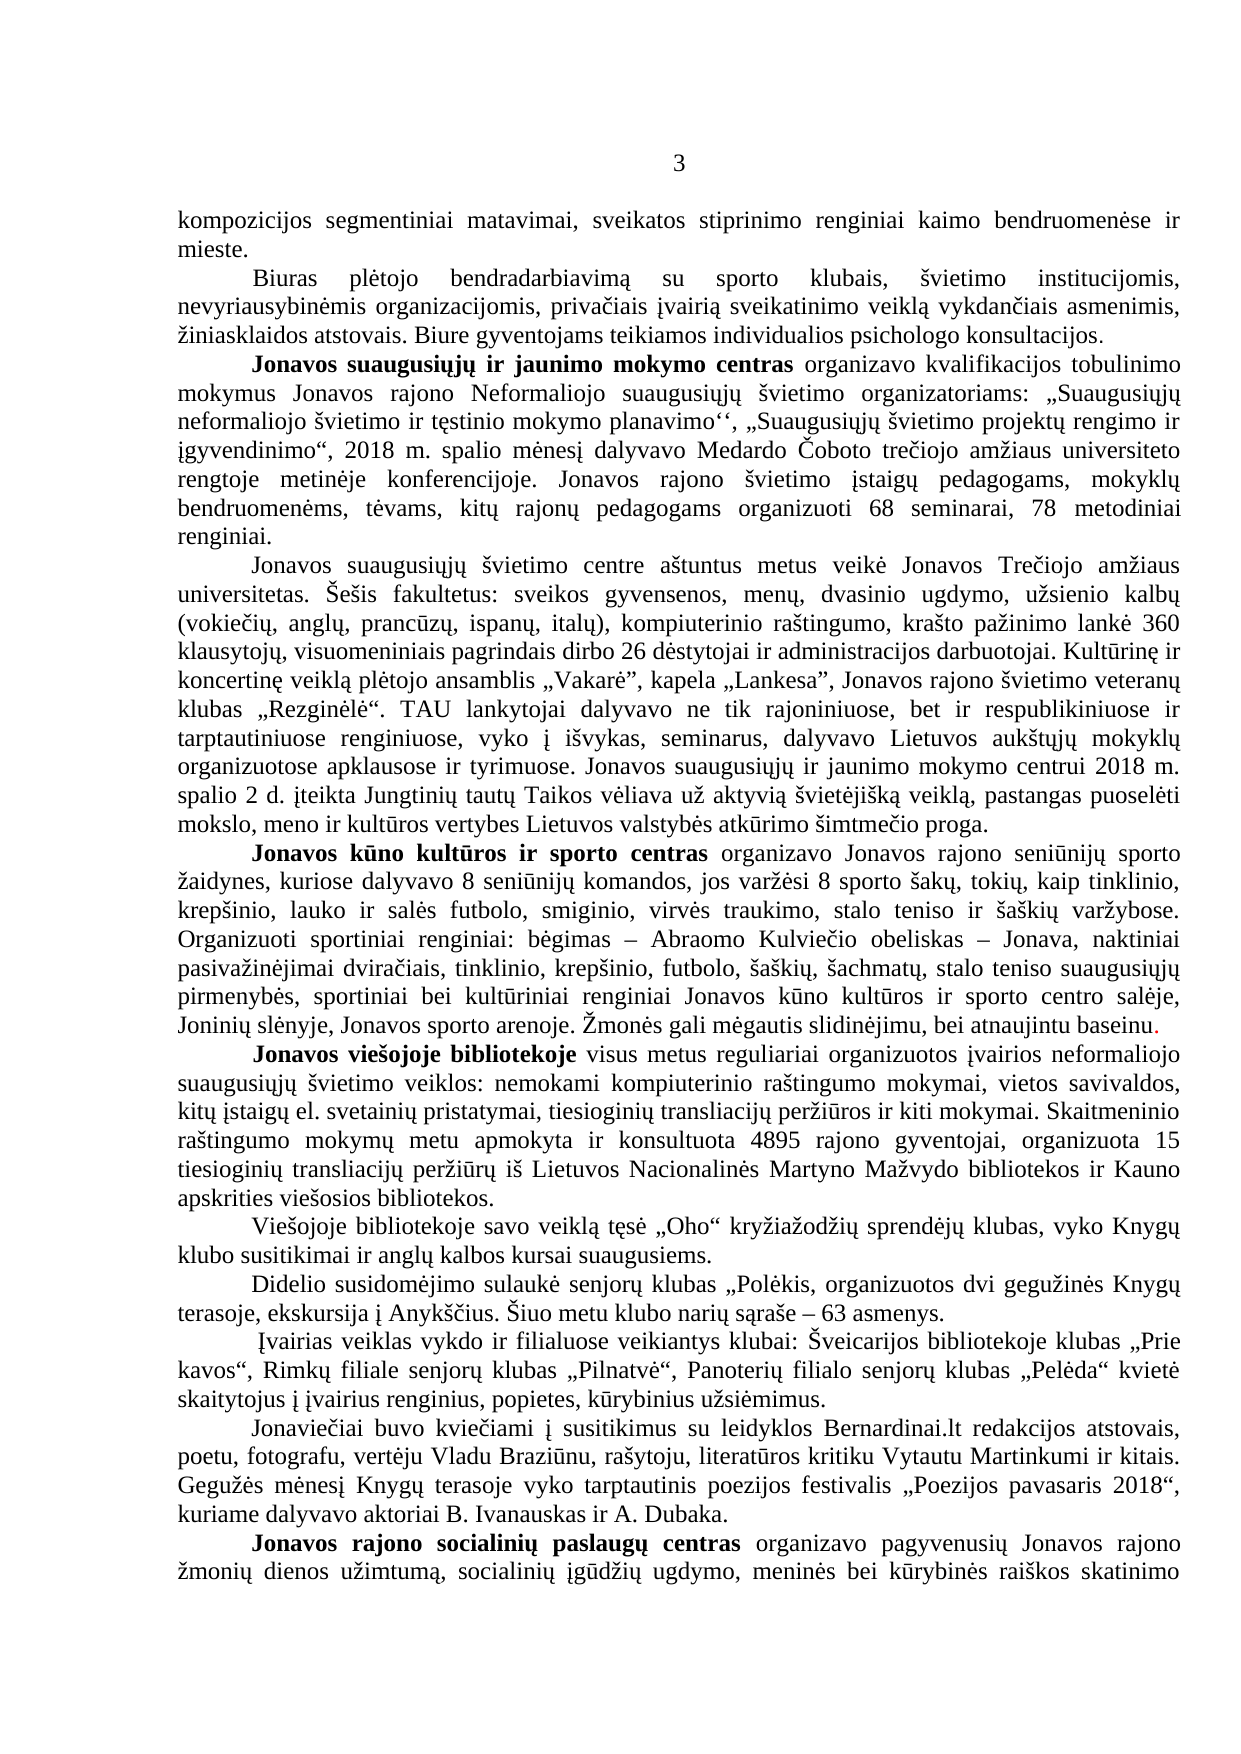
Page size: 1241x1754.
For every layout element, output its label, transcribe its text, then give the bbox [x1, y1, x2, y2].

text kompozicijos segmentiniai matavimai, sveikatos stiprinimo renginiai kaimo bendruomenėse ir mieste. [177, 205, 1181, 263]
text Jonavos viešojoje bibliotekoje visus metus reguliariai organizuotos įvairios neformaliojo suaugusiųjų švietimo veiklos: nemokami kompiuterinio raštingumo mokymai, vietos savivaldos, kitų įstaigų el. svetainių pristatymai, tiesioginių transliacijų peržiūros ir kiti mokymai. Skaitmeninio raštingumo mokymų metu apmokyta ir konsultuota 4895 rajono gyventojai, organizuota 15 tiesioginių transliacijų peržiūrų iš Lietuvos Nacionalinės Martyno Mažvydo bibliotekos ir Kauno apskrities viešosios bibliotekos. [177, 1039, 1181, 1211]
text Jonavos rajono socialinių paslaugų centras organizavo pagyvenusių Jonavos rajono žmonių dienos užimtumą, socialinių įgūdžių ugdymo, meninės bei kūrybinės raiškos skatinimo [177, 1528, 1181, 1585]
text Jonavos kūno kultūros ir sporto centras organizavo Jonavos rajono seniūnijų sporto žaidynes, kuriose dalyvavo 8 seniūnijų komandos, jos varžėsi 8 sporto šakų, tokių, kaip tinklinio, krepšinio, lauko ir salės futbolo, smiginio, virvės traukimo, stalo teniso ir šaškių varžybose. Organizuoti sportiniai renginiai: bėgimas – Abraomo Kulviečio obeliskas – Jonava, naktiniai pasivažinėjimai dviračiais, tinklinio, krepšinio, futbolo, šaškių, šachmatų, stalo teniso suaugusiųjų pirmenybės, sportiniai bei kultūriniai renginiai Jonavos kūno kultūros ir sporto centro salėje, Joninių slėnyje, Jonavos sporto arenoje. Žmonės gali mėgautis slidinėjimu, bei atnaujintu baseinu. [177, 838, 1181, 1039]
text Įvairias veiklas vykdo ir filialuose veikiantys klubai: Šveicarijos bibliotekoje klubas „Prie kavos“, Rimkų filiale senjorų klubas „Pilnatvė“, Panoterių filialo senjorų klubas „Pelėda“ kvietė skaitytojus į įvairius renginius, popietes, kūrybinius užsiėmimus. [177, 1326, 1181, 1413]
text Jonavos suaugusiųjų švietimo centre aštuntus metus veikė Jonavos Trečiojo amžiaus universitetas. Šešis fakultetus: sveikos gyvensenos, menų, dvasinio ugdymo, užsienio kalbų (vokiečių, anglų, prancūzų, ispanų, italų), kompiuterinio raštingumo, krašto pažinimo lankė 360 klausytojų, visuomeniniais pagrindais dirbo 26 dėstytojai ir administracijos darbuotojai. Kultūrinę ir koncertinę veiklą plėtojo ansamblis „Vakarė”, kapela „Lankesa”, Jonavos rajono švietimo veteranų klubas „Rezginėlė“. TAU lankytojai dalyvavo ne tik rajoniniuose, bet ir respublikiniuose ir tarptautiniuose renginiuose, vyko į išvykas, seminarus, dalyvavo Lietuvos aukštųjų mokyklų organizuotose apklausose ir tyrimuose. Jonavos suaugusiųjų ir jaunimo mokymo centrui 2018 m. spalio 2 d. įteikta Jungtinių tautų Taikos vėliava už aktyvią švietėjišką veiklą, pastangas puoselėti mokslo, meno ir kultūros vertybes Lietuvos valstybės atkūrimo šimtmečio proga. [177, 550, 1181, 838]
text Jonavos suaugusiųjų ir jaunimo mokymo centras organizavo kvalifikacijos tobulinimo mokymus Jonavos rajono Neformaliojo suaugusiųjų švietimo organizatoriams: „Suaugusiųjų neformaliojo švietimo ir tęstinio mokymo planavimo‘‘, „Suaugusiųjų švietimo projektų rengimo ir įgyvendinimo“, 2018 m. spalio mėnesį dalyvavo Medardo Čoboto trečiojo amžiaus universiteto rengtoje metinėje konferencijoje. Jonavos rajono švietimo įstaigų pedagogams, mokyklų bendruomenėms, tėvams, kitų rajonų pedagogams organizuoti 68 seminarai, 78 metodiniai renginiai. [177, 349, 1181, 550]
text Didelio susidomėjimo sulaukė senjorų klubas „Polėkis, organizuotos dvi gegužinės Knygų terasoje, ekskursija į Anykščius. Šiuo metu klubo narių sąraše – 63 asmenys. [177, 1269, 1181, 1326]
text Biuras plėtojo bendradarbiavimą su sporto klubais, švietimo institucijomis, nevyriausybinėmis organizacijomis, privačiais įvairią sveikatinimo veiklą vykdančiais asmenimis, žiniasklaidos atstovais. Biure gyventojams teikiamos individualios psichologo konsultacijos. [177, 263, 1181, 349]
text Jonaviečiai buvo kviečiami į susitikimus su leidyklos Bernardinai.lt redakcijos atstovais, poetu, fotografu, vertėju Vladu Braziūnu, rašytoju, literatūros kritiku Vytautu Martinkumi ir kitais. Gegužės mėnesį Knygų terasoje vyko tarptautinis poezijos festivalis „Poezijos pavasaris 2018“, kuriame dalyvavo aktoriai B. Ivanauskas ir A. Dubaka. [177, 1413, 1181, 1528]
text Viešojoje bibliotekoje savo veiklą tęsė „Oho“ kryžiažodžių sprendėjų klubas, vyko Knygų klubo susitikimai ir anglų kalbos kursai suaugusiems. [177, 1211, 1181, 1269]
